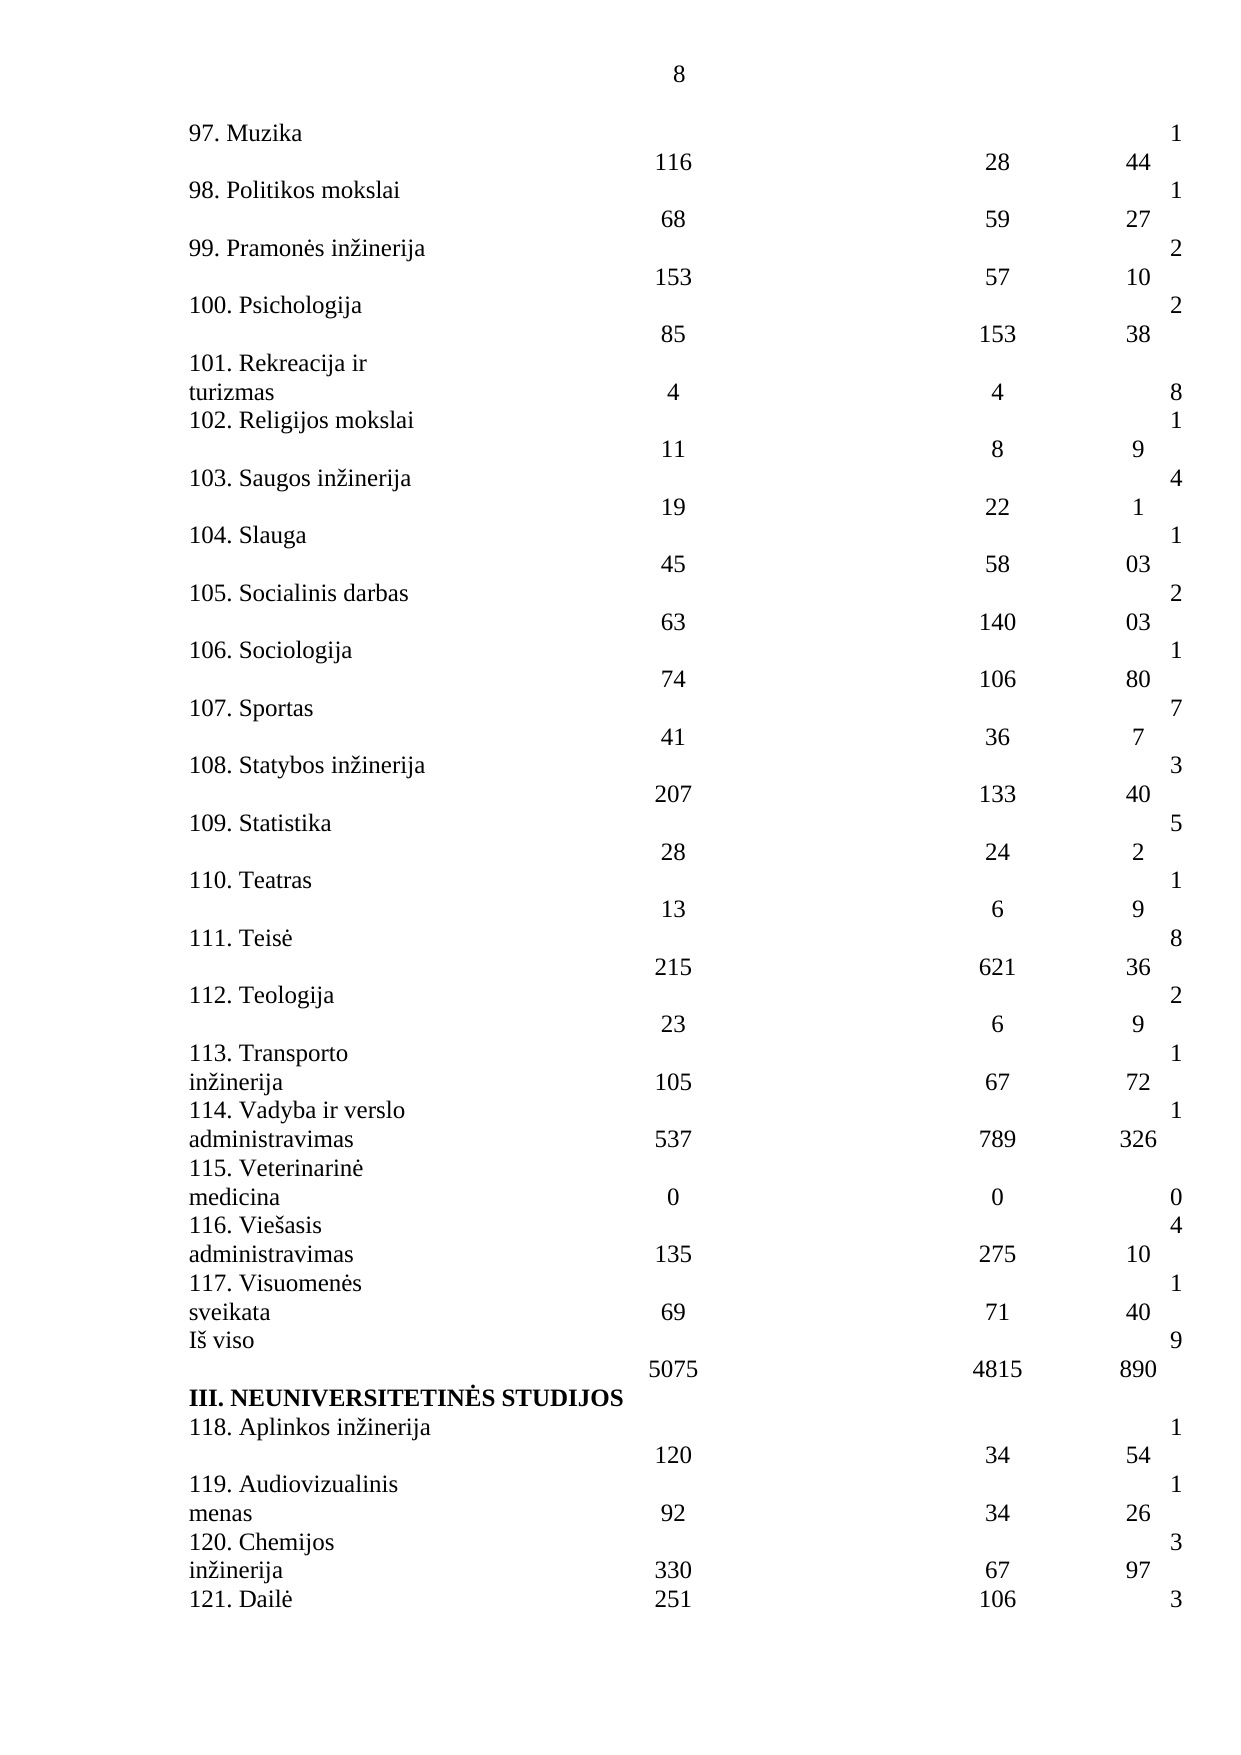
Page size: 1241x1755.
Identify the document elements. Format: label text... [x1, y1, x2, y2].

table_cell 115. Veterinarinė medicina [177, 1153, 446, 1211]
table_cell 106 [826, 636, 1095, 693]
table_cell 120. Chemijos inžinerija [177, 1527, 446, 1584]
table_cell 154 [1095, 1412, 1181, 1469]
table_cell 133 [826, 751, 1095, 808]
table_cell 74 [446, 636, 826, 693]
table_cell 52 [1095, 808, 1181, 866]
table_cell 11 [446, 406, 826, 463]
table_cell 6 [826, 981, 1095, 1038]
table_cell 85 [446, 291, 826, 348]
table_cell 621 [826, 923, 1095, 981]
table_cell 330 [446, 1527, 826, 1584]
table_cell 116. Viešasis administravimas [177, 1211, 446, 1268]
table_cell 140 [826, 578, 1095, 636]
table_cell 106 [826, 1584, 1095, 1613]
table_cell 77 [1095, 693, 1181, 751]
table_cell 57 [826, 233, 1095, 291]
table_cell 113. Transporto inžinerija [177, 1038, 446, 1096]
table_cell Iš viso [177, 1326, 446, 1383]
table_cell 9890 [1095, 1326, 1181, 1383]
table_cell 153 [446, 233, 826, 291]
table_cell 34 [826, 1469, 1095, 1527]
table_cell 58 [826, 521, 1095, 578]
table_cell 92 [446, 1469, 826, 1527]
table_cell 144 [1095, 118, 1181, 176]
table_cell 112. Teologija [177, 981, 446, 1038]
table_cell 103 [1095, 521, 1181, 578]
table_cell 118. Aplinkos inžinerija [177, 1412, 446, 1469]
table_cell 97. Muzika [177, 118, 446, 176]
table_cell 100. Psichologija [177, 291, 446, 348]
table_cell 4 [446, 348, 826, 406]
table_cell 101. Rekreacija ir turizmas [177, 348, 446, 406]
table_cell 109. Statistika [177, 808, 446, 866]
table_cell 99. Pramonės inžinerija [177, 233, 446, 291]
table_cell 8 [1095, 348, 1181, 406]
table_cell 41 [1095, 463, 1181, 521]
table_cell 105 [446, 1038, 826, 1096]
table_cell 105. Socialinis darbas [177, 578, 446, 636]
table_cell 22 [826, 463, 1095, 521]
table_cell 126 [1095, 1469, 1181, 1527]
table_cell 180 [1095, 636, 1181, 693]
table_cell 210 [1095, 233, 1181, 291]
table_cell 0 [1095, 1153, 1181, 1211]
table_cell 789 [826, 1096, 1095, 1153]
table_cell 114. Vadyba ir verslo administravimas [177, 1096, 446, 1153]
table_cell 5075 [446, 1326, 826, 1383]
table_cell 45 [446, 521, 826, 578]
table_cell 121. Dailė [177, 1584, 446, 1613]
table_cell 111. Teisė [177, 923, 446, 981]
table_cell 127 [1095, 176, 1181, 233]
table_cell 69 [446, 1268, 826, 1326]
table_cell 238 [1095, 291, 1181, 348]
table_cell 36 [826, 693, 1095, 751]
table_cell 28 [446, 808, 826, 866]
table_cell 41 [446, 693, 826, 751]
table_cell 108. Statybos inžinerija [177, 751, 446, 808]
table_cell 340 [1095, 751, 1181, 808]
table_cell 98. Politikos mokslai [177, 176, 446, 233]
table_cell 110. Teatras [177, 866, 446, 923]
table_cell 104. Slauga [177, 521, 446, 578]
table_cell 34 [826, 1412, 1095, 1469]
table_cell 24 [826, 808, 1095, 866]
table_cell 68 [446, 176, 826, 233]
table_cell 19 [446, 463, 826, 521]
table_cell 19 [1095, 866, 1181, 923]
table_cell 0 [446, 1153, 826, 1211]
table_cell 28 [826, 118, 1095, 176]
table_cell 135 [446, 1211, 826, 1268]
table_cell 117. Visuomenės sveikata [177, 1268, 446, 1326]
table_cell 207 [446, 751, 826, 808]
table_cell 103. Saugos inžinerija [177, 463, 446, 521]
table_cell 3 [1095, 1584, 1181, 1613]
table_cell 102. Religijos mokslai [177, 406, 446, 463]
table_cell 120 [446, 1412, 826, 1469]
table_cell 67 [826, 1527, 1095, 1584]
table_cell 0 [826, 1153, 1095, 1211]
table_cell 29 [1095, 981, 1181, 1038]
table_cell 140 [1095, 1268, 1181, 1326]
table_cell 23 [446, 981, 826, 1038]
table_cell 13 [446, 866, 826, 923]
table_cell 67 [826, 1038, 1095, 1096]
table_cell III. NEUNIVERSITETINĖS STUDIJOS [177, 1383, 1181, 1412]
table_cell 203 [1095, 578, 1181, 636]
table_cell 215 [446, 923, 826, 981]
table_cell 397 [1095, 1527, 1181, 1584]
table_cell 107. Sportas [177, 693, 446, 751]
table_cell 8 [826, 406, 1095, 463]
table_cell 537 [446, 1096, 826, 1153]
table_cell 410 [1095, 1211, 1181, 1268]
table_cell 153 [826, 291, 1095, 348]
table_cell 59 [826, 176, 1095, 233]
table_cell 172 [1095, 1038, 1181, 1096]
table_cell 4 [826, 348, 1095, 406]
table_cell 63 [446, 578, 826, 636]
table_cell 106. Sociologija [177, 636, 446, 693]
table_cell 4815 [826, 1326, 1095, 1383]
table_cell 251 [446, 1584, 826, 1613]
table_cell 119. Audiovizualinis menas [177, 1469, 446, 1527]
table_cell 6 [826, 866, 1095, 923]
table_cell 116 [446, 118, 826, 176]
table_cell 836 [1095, 923, 1181, 981]
table_cell 19 [1095, 406, 1181, 463]
table_cell 71 [826, 1268, 1095, 1326]
table_cell 275 [826, 1211, 1095, 1268]
table_cell 1326 [1095, 1096, 1181, 1153]
